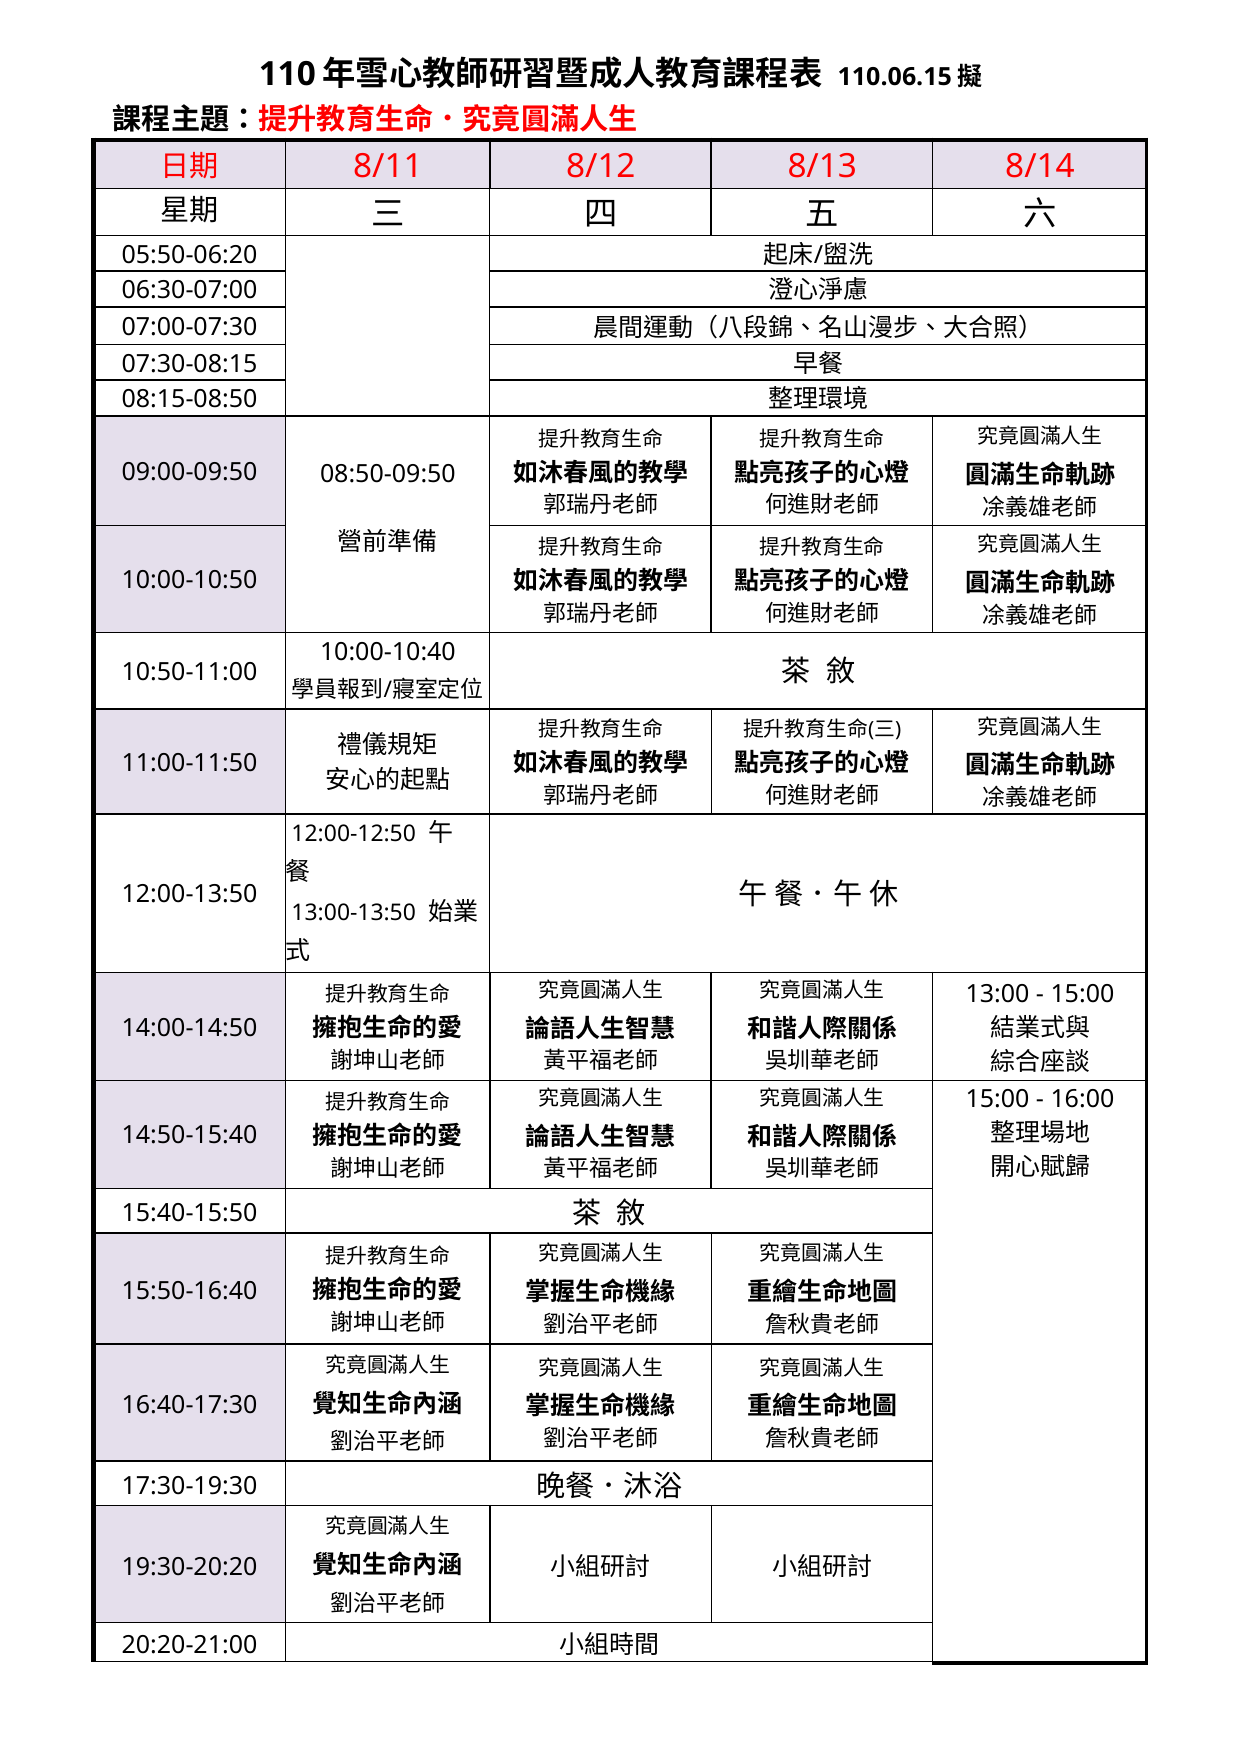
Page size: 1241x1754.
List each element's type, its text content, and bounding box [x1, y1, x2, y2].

table_cell 06:30-07:00 [96, 272, 285, 306]
table_cell 提升教育生命 擁抱生命的愛 謝坤山老師 [286, 1081, 489, 1188]
table_cell 究竟圓滿人生 覺知生命內涵 劉治平老師 [286, 1345, 489, 1460]
table_header 8/11 [286, 142, 489, 188]
table_cell 究竟圓滿人生 論語人生智慧 黃平福老師 [491, 973, 710, 1080]
table_cell 07:00-07:30 [96, 308, 285, 344]
table_cell 05:50-06:20 [96, 236, 285, 270]
text 110年雪心教師研習暨成人教育課程表 110.06.15擬 [75, 47, 1165, 95]
table_cell 整理環境 [490, 381, 1145, 415]
table_cell 四 [490, 189, 710, 235]
table_cell 究竟圓滿人生 和諧人際關係 吳圳華老師 [712, 1081, 932, 1188]
table_cell 小組研討 [491, 1506, 711, 1622]
table_cell 10:00-10:50 [96, 526, 285, 632]
table_cell 晨間運動（八段錦、名山漫步、大合照） [490, 308, 1145, 344]
table_cell 六 [933, 189, 1145, 235]
table_cell 07:30-08:15 [96, 345, 285, 379]
table_cell 16:40-17:30 [96, 1345, 285, 1460]
table_cell 禮儀規矩 安心的起點 [286, 710, 489, 813]
table_header 日期 [96, 142, 285, 188]
table_cell 究竟圓滿人生 重繪生命地圖 詹秋貴老師 [712, 1234, 932, 1343]
table_cell 五 [712, 189, 932, 235]
table_cell 星期 [96, 189, 285, 235]
table_cell 20:20-21:00 [96, 1623, 285, 1661]
table_cell 08:15-08:50 [96, 381, 285, 415]
table_cell 17:30-19:30 [96, 1462, 285, 1505]
table_cell 茶 敘 [286, 1189, 932, 1232]
table_cell 提升教育生命 如沐春風的教學 郭瑞丹老師 [490, 526, 710, 632]
table_cell 澄心淨慮 [490, 272, 1145, 306]
table_cell 小組時間 [286, 1623, 932, 1661]
table_cell 究竟圓滿人生 圓滿生命軌跡 凃義雄老師 [933, 417, 1145, 525]
table_cell 早餐 [490, 345, 1145, 379]
table_cell 15:40-15:50 [96, 1189, 285, 1232]
table_cell 提升教育生命 擁抱生命的愛 謝坤山老師 [286, 1234, 489, 1343]
table_cell 12:00-12:50 午 餐 13:00-13:50 始業式 [286, 815, 489, 972]
table_cell 15:50-16:40 [96, 1234, 285, 1343]
table_cell 12:00-13:50 [96, 815, 285, 972]
table_cell 晚餐．沐浴 [286, 1462, 932, 1505]
table_cell 究竟圓滿人生 和諧人際關係 吳圳華老師 [712, 973, 932, 1080]
table_cell 小組研討 [712, 1506, 932, 1622]
table_cell [286, 236, 489, 415]
table_cell 11:00-11:50 [96, 710, 285, 813]
table_cell 提升教育生命 如沐春風的教學 郭瑞丹老師 [490, 417, 710, 525]
table_cell 起床/盥洗 [490, 236, 1145, 270]
table_cell 10:00-10:40 學員報到/寢室定位 [286, 633, 489, 708]
table_cell 提升教育生命 點亮孩子的心燈 何進財老師 [712, 417, 932, 525]
table_cell 三 [286, 189, 489, 235]
table_cell 茶 敘 [490, 633, 1145, 708]
table_cell 10:50-11:00 [96, 633, 285, 708]
table_cell 08:50-09:50 營前準備 [286, 417, 489, 632]
table_cell 提升教育生命 點亮孩子的心燈 何進財老師 [712, 526, 932, 632]
table_cell 究竟圓滿人生 掌握生命機緣 劉治平老師 [491, 1345, 711, 1460]
table_cell 14:50-15:40 [96, 1081, 285, 1188]
table_cell 午 餐．午 休 [490, 815, 1145, 972]
table_cell 提升教育生命 如沐春風的教學 郭瑞丹老師 [490, 710, 711, 813]
table_cell 14:00-14:50 [96, 973, 285, 1080]
text 課程主題：提升教育生命．究竟圓滿人生 [75, 95, 1165, 138]
table_header 8/12 [491, 142, 710, 188]
table_cell 究竟圓滿人生 圓滿生命軌跡 凃義雄老師 [933, 710, 1145, 813]
table_cell 提升教育生命 擁抱生命的愛 謝坤山老師 [286, 973, 489, 1080]
table_cell 09:00-09:50 [96, 417, 285, 525]
table_header 8/13 [712, 142, 932, 188]
table_cell 提升教育生命(三) 點亮孩子的心燈 何進財老師 [712, 710, 932, 813]
table_cell 究竟圓滿人生 覺知生命內涵 劉治平老師 [286, 1506, 489, 1622]
table_cell 究竟圓滿人生 圓滿生命軌跡 凃義雄老師 [933, 526, 1145, 632]
table_cell 15:00 - 16:00 整理場地 開心賦歸 [933, 1081, 1145, 1661]
table_cell 究竟圓滿人生 重繪生命地圖 詹秋貴老師 [712, 1345, 932, 1460]
table_cell 19:30-20:20 [96, 1506, 285, 1622]
table_cell 究竟圓滿人生 論語人生智慧 黃平福老師 [491, 1081, 710, 1188]
table_cell 究竟圓滿人生 掌握生命機緣 劉治平老師 [491, 1234, 711, 1343]
table_header 8/14 [933, 142, 1145, 188]
table_cell 13:00 - 15:00 結業式與 綜合座談 [933, 973, 1145, 1080]
